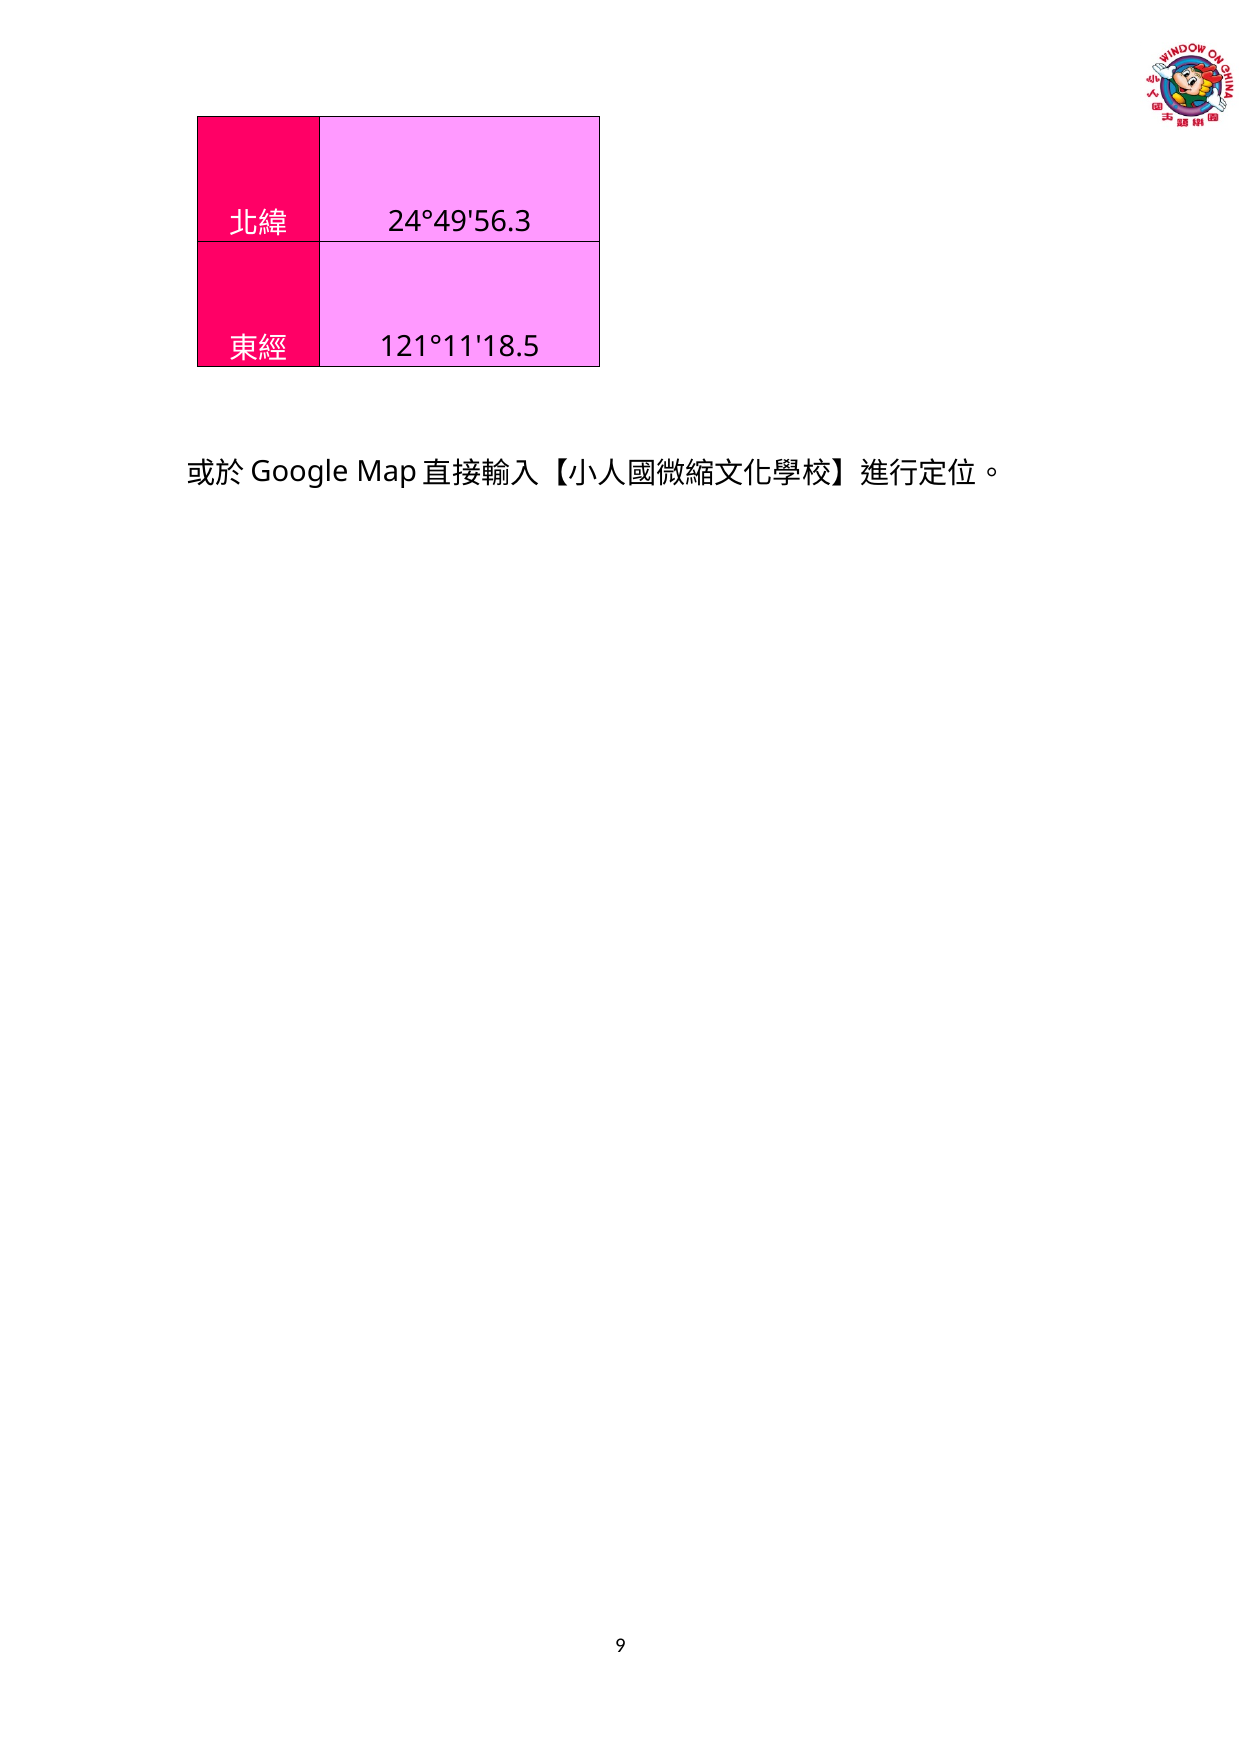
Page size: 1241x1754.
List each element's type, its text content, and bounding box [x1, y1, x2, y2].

table_cell 東經 [198, 242, 319, 366]
text 或於Google Map直接輸入【小人國微縮文化學校】進行定位。 [83, 429, 1157, 491]
table_header 24°49'56.3 [320, 117, 599, 241]
table_header 北緯 [198, 117, 319, 241]
table_cell 121°11'18.5 [320, 242, 599, 366]
